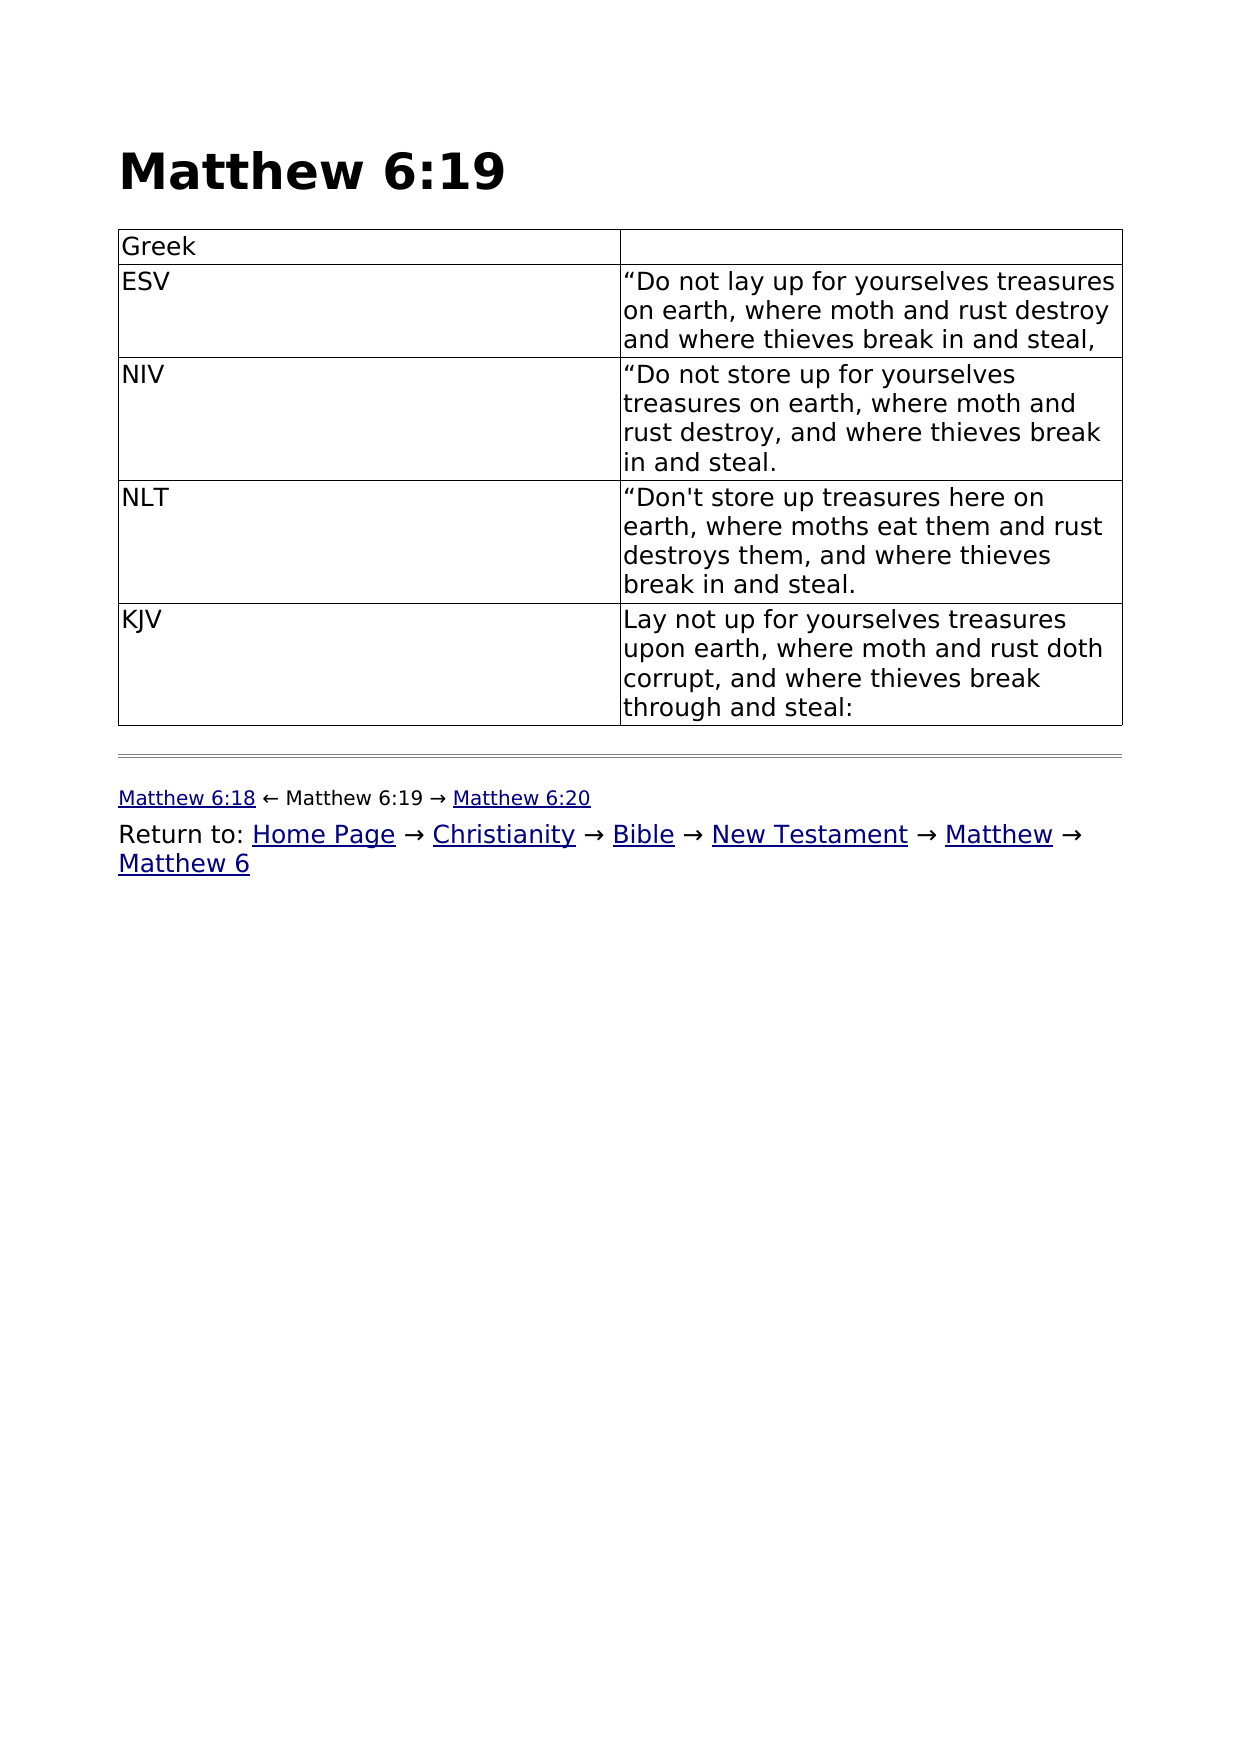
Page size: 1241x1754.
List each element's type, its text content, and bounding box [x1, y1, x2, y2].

text Return to: Home Page → Christianity → Bible → New Testament → Matthew → Matthew 6 [118, 820, 1122, 879]
table_cell Lay not up for yourselves treasures upon earth, where moth and rust doth corrupt, and where thieves break through and steal: [621, 604, 1122, 725]
text Matthew 6:18 ← Matthew 6:19 → Matthew 6:20 [118, 786, 1122, 820]
table_cell “Do not lay up for yourselves treasures on earth, where moth and rust destroy and where thieves break in and steal, [621, 265, 1122, 357]
table_cell NIV [119, 358, 620, 480]
subtitle Matthew 6:19 [118, 143, 1122, 201]
table_header [621, 230, 1122, 264]
table_cell ESV [119, 265, 620, 357]
table_cell “Do not store up for yourselves treasures on earth, where moth and rust destroy, and where thieves break in and steal. [621, 358, 1122, 480]
table_header Greek [119, 230, 620, 264]
table_cell KJV [119, 604, 620, 725]
table_cell “Don't store up treasures here on earth, where moths eat them and rust destroys them, and where thieves break in and steal. [621, 481, 1122, 602]
table_cell NLT [119, 481, 620, 602]
